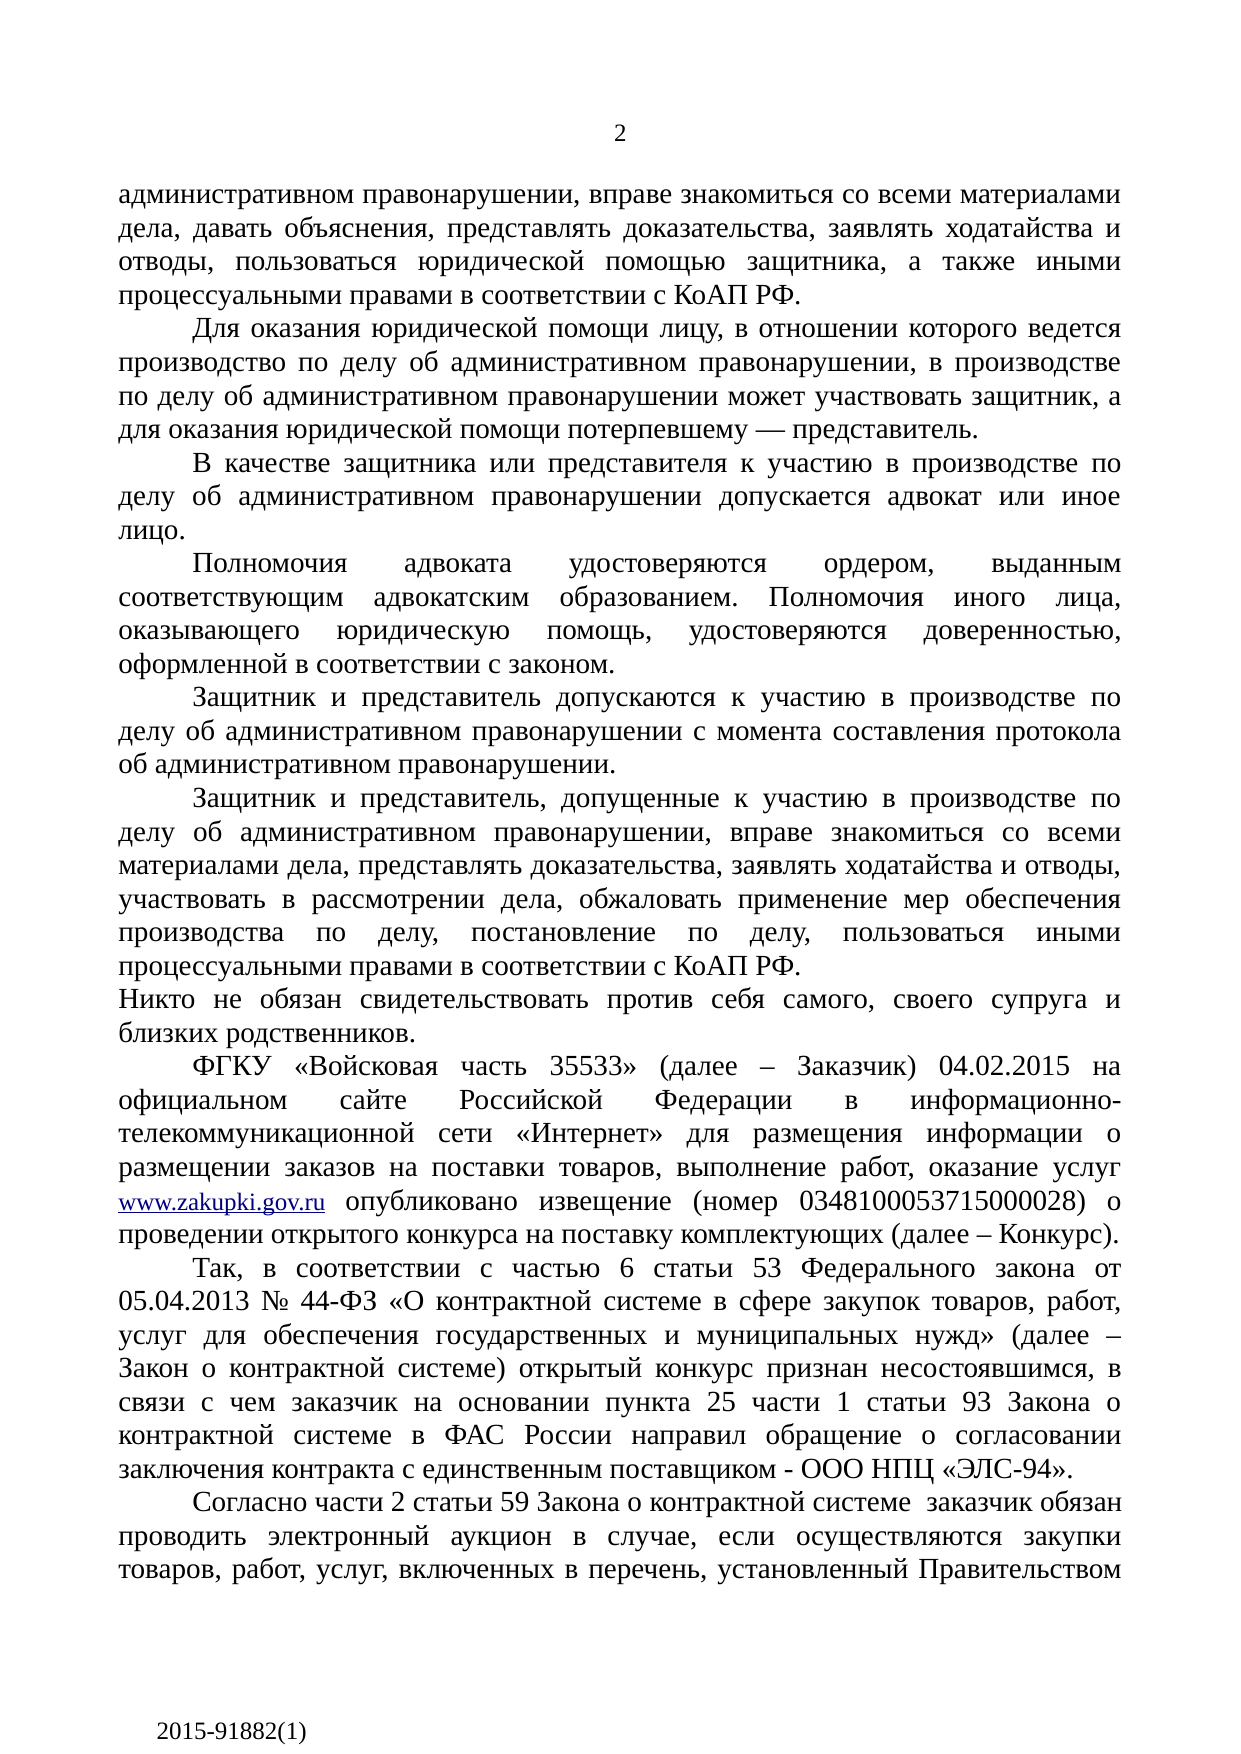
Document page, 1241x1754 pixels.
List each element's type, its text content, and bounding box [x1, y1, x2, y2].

text Защитник и представитель, допущенные к участию в производстве по делу об административном правонарушении, вправе знакомиться со всеми материалами дела, представлять доказательства, заявлять ходатайства и отводы, участвовать в рассмотрении дела, обжаловать применение мер обеспечения производства по делу, постановление по делу, пользоваться иными процессуальными правами в соответствии с КоАП РФ. [118, 780, 1122, 981]
text Полномочия адвоката удостоверяются ордером, выданным соответствующим адвокатским образованием. Полномочия иного лица, оказывающего юридическую помощь, удостоверяются доверенностью, оформленной в соответствии с законом. [118, 545, 1122, 679]
text Никто не обязан свидетельствовать против себя самого, своего супруга и близких родственников. [118, 981, 1122, 1048]
text Защитник и представитель допускаются к участию в производстве по делу об административном правонарушении с момента составления протокола об административном правонарушении. [118, 679, 1122, 780]
text В качестве защитника или представителя к участию в производстве по делу об административном правонарушении допускается адвокат или иное лицо. [118, 445, 1122, 545]
text Согласно части 2 статьи 59 Закона о контрактной системе заказчик обязан проводить электронный аукцион в случае, если осуществляются закупки товаров, работ, услуг, включенных в перечень, установленный Правительством [118, 1484, 1122, 1585]
text Так, в соответствии с частью 6 статьи 53 Федерального закона от 05.04.2013 № 44-ФЗ «О контрактной системе в сфере закупок товаров, работ, услуг для обеспечения государственных и муниципальных нужд» (далее – Закон о контрактной системе) открытый конкурс признан несостоявшимся, в связи с чем заказчик на основании пункта 25 части 1 статьи 93 Закона о контрактной системе в ФАС России направил обращение о согласовании заключения контракта с единственным поставщиком - ООО НПЦ «ЭЛС-94». [118, 1250, 1122, 1484]
text административном правонарушении, вправе знакомиться со всеми материалами дела, давать объяснения, представлять доказательства, заявлять ходатайства и отводы, пользоваться юридической помощью защитника, а также иными процессуальными правами в соответствии с КоАП РФ. [118, 176, 1122, 311]
text ФГКУ «Войсковая часть 35533» (далее – Заказчик) 04.02.2015 на официальном сайте Российской Федерации в информационно-телекоммуникационной сети «Интернет» для размещения информации о размещении заказов на поставки товаров, выполнение работ, оказание услуг www.zakupki.gov.ru опубликовано извещение (номер 0348100053715000028) о проведении открытого конкурса на поставку комплектующих (далее – Конкурс). [118, 1048, 1122, 1250]
text Для оказания юридической помощи лицу, в отношении которого ведется производство по делу об административном правонарушении, в производстве по делу об административном правонарушении может участвовать защитник, а для оказания юридической помощи потерпевшему — представитель. [118, 311, 1122, 445]
